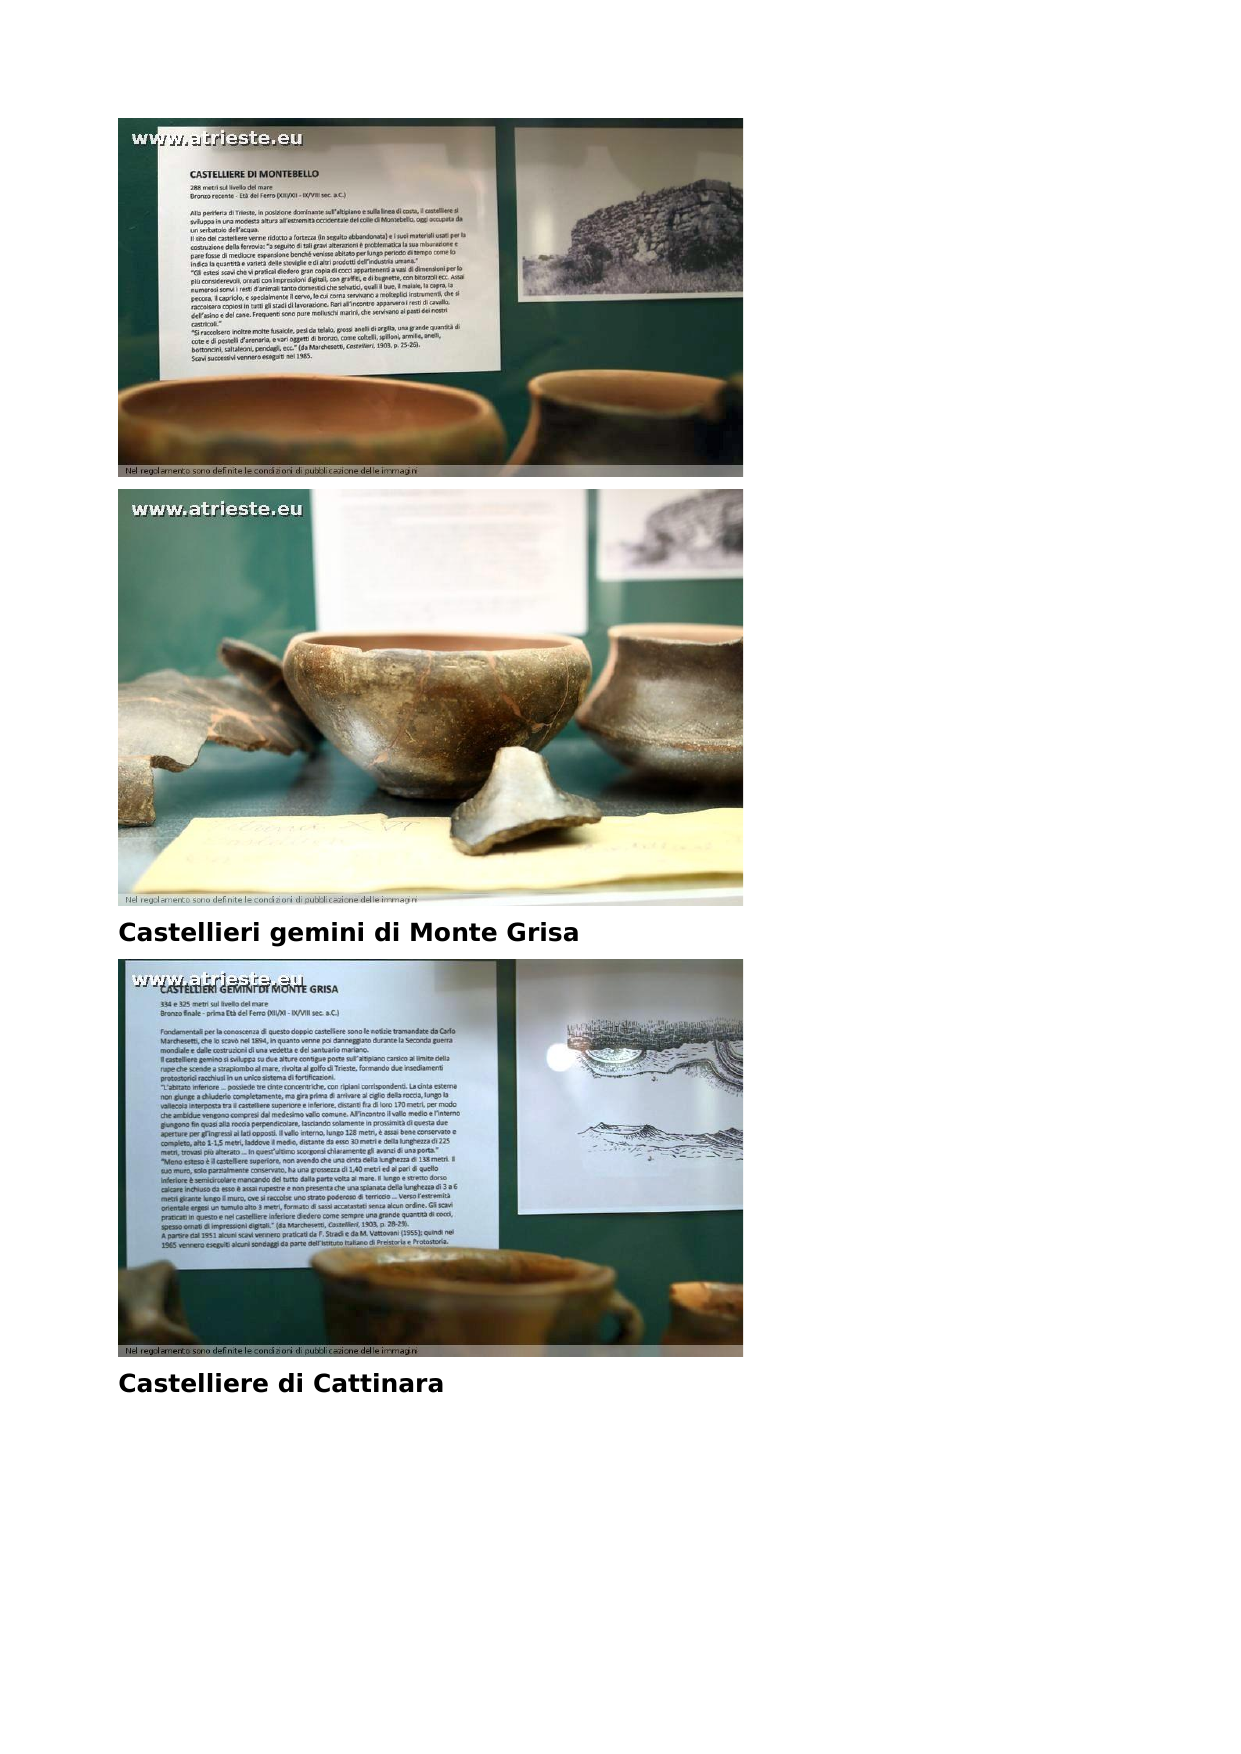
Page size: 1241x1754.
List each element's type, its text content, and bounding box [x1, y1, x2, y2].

text Castellieri gemini di Monte Grisa [118, 918, 1122, 947]
picture [118, 118, 744, 477]
picture [118, 959, 744, 1357]
text Castelliere di Cattinara [118, 1369, 1122, 1398]
picture [118, 489, 744, 906]
